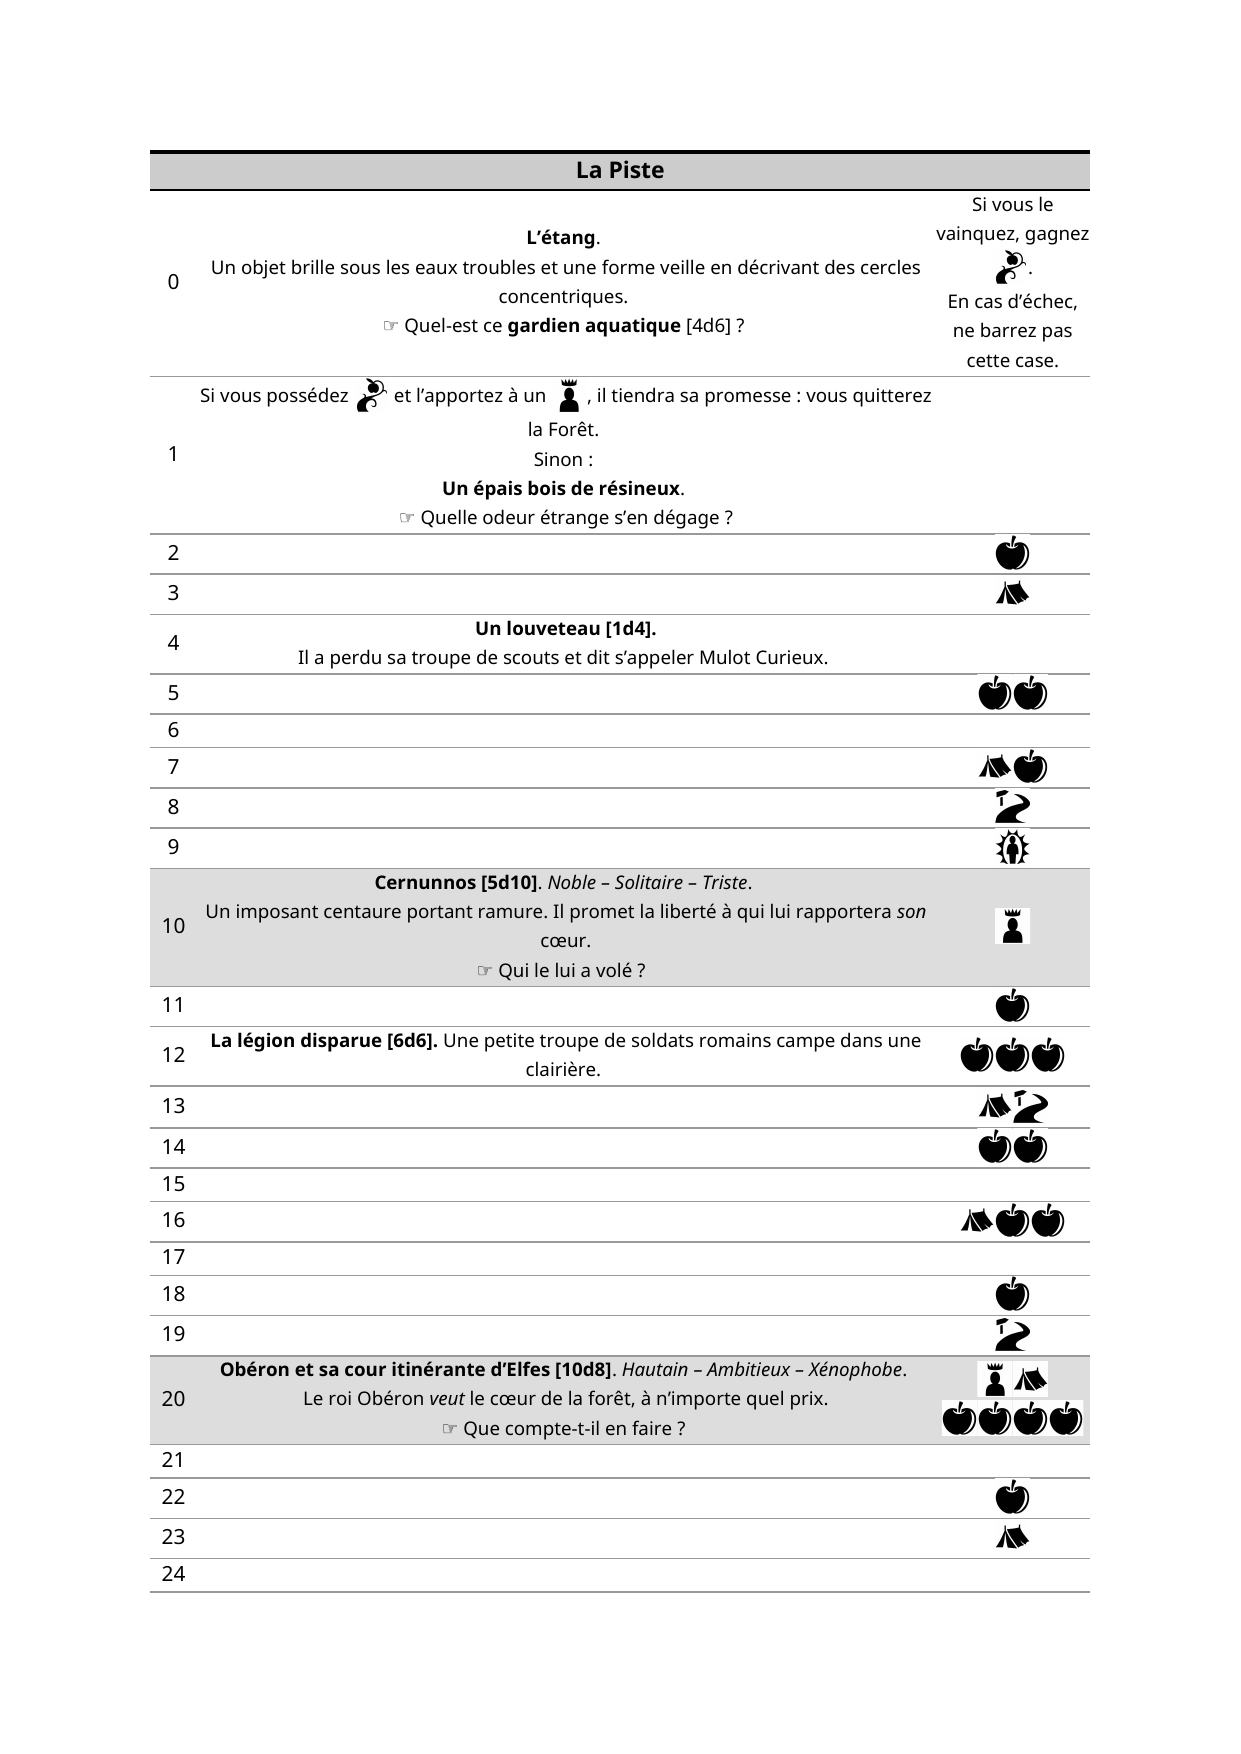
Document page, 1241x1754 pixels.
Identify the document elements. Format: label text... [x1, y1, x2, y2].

table_cell [935, 377, 1090, 533]
table_cell 21 [150, 1445, 196, 1477]
table_cell [196, 1169, 935, 1201]
table_cell [935, 987, 1090, 1026]
table_cell La légion disparue [6d6]. Une petite troupe de soldats romains campe dans une clairière. [196, 1027, 935, 1085]
table_cell [935, 1276, 1090, 1315]
table_cell Un louveteau [1d4]. Il a perdu sa troupe de scouts et dit s’appeler Mulot Curieux. [196, 615, 935, 673]
picture [995, 1478, 1031, 1515]
table_cell 15 [150, 1169, 196, 1201]
table_cell [935, 1087, 1090, 1127]
table_cell 14 [150, 1129, 196, 1167]
table_cell [935, 575, 1090, 613]
picture [995, 908, 1031, 944]
table_cell 8 [150, 789, 196, 827]
table_cell [196, 1276, 935, 1315]
table_cell 5 [150, 675, 196, 713]
table_cell 20 [150, 1357, 196, 1444]
table_cell [935, 535, 1090, 573]
picture [995, 575, 1031, 611]
table_cell [196, 575, 935, 613]
table_cell 7 [150, 748, 196, 787]
picture [551, 377, 587, 413]
table_cell [196, 789, 935, 827]
table_cell 6 [150, 715, 196, 747]
table_cell 18 [150, 1276, 196, 1315]
table_cell Si vous possédez et l’apportez à un , il tiendra sa promesse : vous quitterez la Forêt. Sinon : Un épais bois de résineux. ☞ Quelle odeur étrange s’en dégage ? [196, 377, 935, 533]
table_cell Obéron et sa cour itinérante d’Elfes [10d8]. Hautain – Ambitieux – Xénophobe. Le roi Obéron veut le cœur de la forêt, à n’importe quel prix. ☞ Que compte-t-il en faire ? [196, 1357, 935, 1444]
picture [959, 1202, 1066, 1238]
table_cell 9 [150, 829, 196, 867]
table_cell 24 [150, 1559, 196, 1591]
table_cell [935, 1243, 1090, 1274]
table_cell [196, 1129, 935, 1167]
table_cell 3 [150, 575, 196, 613]
table_cell 16 [150, 1202, 196, 1241]
table_cell [196, 748, 935, 787]
picture [977, 748, 1048, 784]
table_cell 22 [150, 1479, 196, 1517]
table_cell [935, 1202, 1090, 1241]
table_cell [196, 535, 935, 573]
table_cell [935, 615, 1090, 673]
picture [977, 1128, 1048, 1164]
picture [353, 377, 389, 413]
table_cell [196, 1087, 935, 1127]
table_cell [935, 1316, 1090, 1355]
table_cell [935, 715, 1090, 747]
table_header La Piste [150, 154, 1090, 189]
table_cell L’étang. Un objet brille sous les eaux troubles et une forme veille en décrivant des cercles concentriques. ☞ Quel-est ce gardien aquatique [4d6] ? [196, 191, 935, 376]
table_cell [196, 1202, 935, 1241]
table_cell [196, 1559, 935, 1591]
table_cell [196, 987, 935, 1026]
picture [995, 1316, 1031, 1352]
table_cell 19 [150, 1316, 196, 1355]
picture [992, 249, 1028, 285]
table_cell [935, 1445, 1090, 1477]
table_cell [196, 1445, 935, 1477]
table_cell [935, 1559, 1090, 1591]
table_cell 11 [150, 987, 196, 1026]
table_cell Si vous le vainquez, gagnez . En cas d’échec, ne barrez pas cette case. [935, 191, 1090, 376]
table_cell [196, 715, 935, 747]
picture [977, 674, 1048, 711]
table_cell 4 [150, 615, 196, 673]
table_cell 0 [150, 191, 196, 376]
table_cell [935, 869, 1090, 986]
table_cell [935, 789, 1090, 827]
table_cell 2 [150, 535, 196, 573]
table_cell [196, 1479, 935, 1517]
table_cell 1 [150, 377, 196, 533]
table_cell [935, 1357, 1090, 1444]
table_cell [935, 1519, 1090, 1558]
table_cell [935, 1027, 1090, 1085]
table_cell 13 [150, 1087, 196, 1127]
picture [995, 987, 1031, 1023]
picture [995, 1276, 1031, 1312]
table_cell [196, 675, 935, 713]
table_cell 12 [150, 1027, 196, 1085]
table_cell [935, 1479, 1090, 1517]
picture [959, 1037, 1066, 1073]
picture [995, 788, 1031, 824]
picture [995, 828, 1031, 865]
table_cell [196, 1316, 935, 1355]
picture [995, 1519, 1031, 1555]
table_cell [935, 748, 1090, 787]
table_cell [935, 829, 1090, 867]
table_cell 17 [150, 1243, 196, 1274]
table_cell [935, 675, 1090, 713]
picture [977, 1361, 1048, 1397]
table_cell [935, 1169, 1090, 1201]
table_cell [196, 1243, 935, 1274]
picture [995, 534, 1031, 571]
table_cell 23 [150, 1519, 196, 1558]
table_cell [935, 1129, 1090, 1167]
picture [977, 1087, 1048, 1124]
table_cell [196, 829, 935, 867]
picture [941, 1400, 1084, 1436]
table_cell Cernunnos [5d10]. Noble – Solitaire – Triste. Un imposant centaure portant ramure. Il promet la liberté à qui lui rapportera son cœur. ☞ Qui le lui a volé ? [196, 869, 935, 986]
table_cell 10 [150, 869, 196, 986]
table_cell [196, 1519, 935, 1558]
